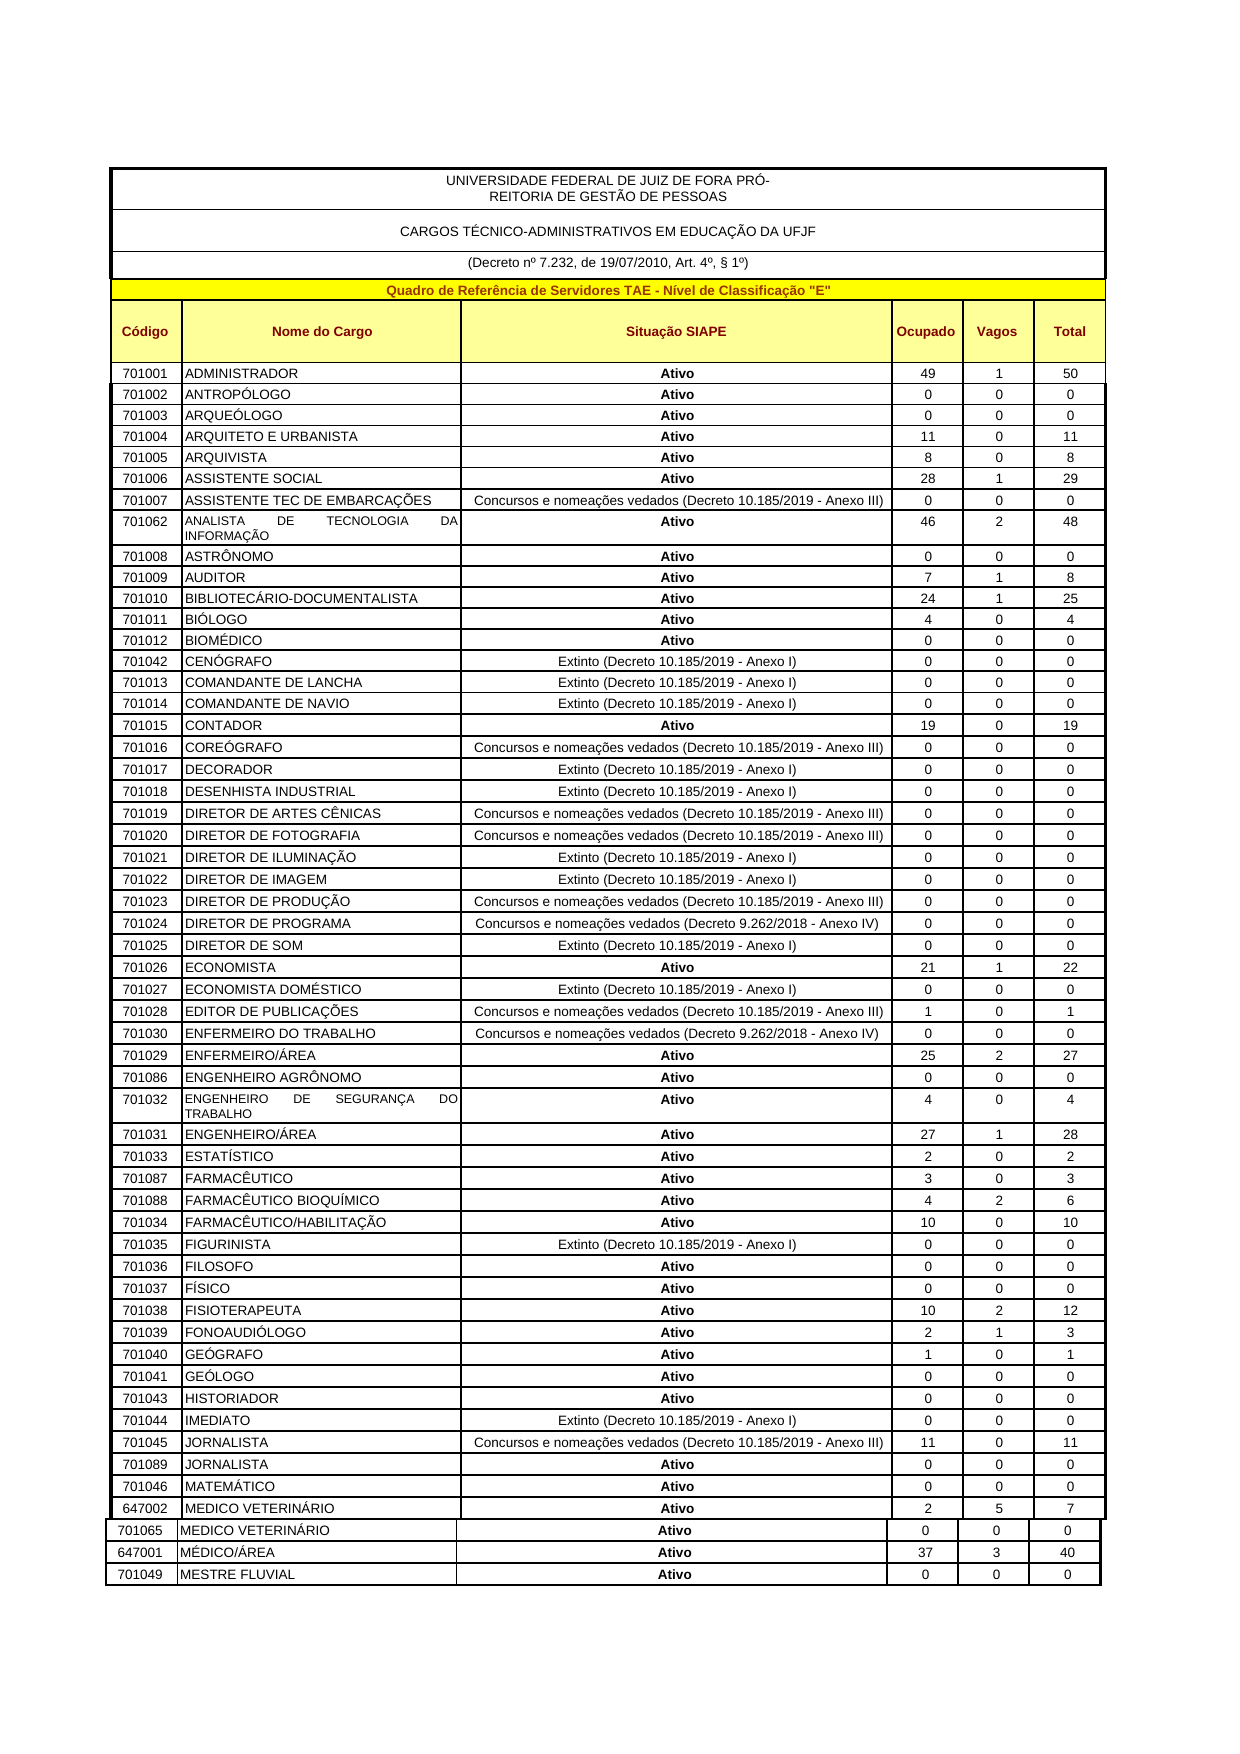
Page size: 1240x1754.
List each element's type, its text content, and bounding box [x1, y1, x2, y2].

table_cell ARQUEÓLOGO [183, 405, 460, 425]
table_header UNIVERSIDADE FEDERAL DE JUIZ DE FORA PRÓ-REITORIA DE GESTÃO DE PESSOAS [113, 170, 1104, 208]
table_cell 0 [964, 1234, 1033, 1254]
table_cell 4 [1035, 1089, 1104, 1122]
table_cell 0 [1035, 935, 1104, 955]
table_cell ECONOMISTA DOMÉSTICO [183, 979, 460, 999]
table_cell 0 [1035, 1234, 1104, 1254]
table_cell 0 [964, 1089, 1033, 1122]
table_cell ENFERMEIRO DO TRABALHO [183, 1023, 460, 1043]
table_cell Ativo [462, 630, 891, 649]
table_cell 0 [964, 891, 1033, 911]
table_cell 0 [964, 1256, 1033, 1276]
table_cell 701046 [113, 1476, 181, 1496]
table_cell 19 [893, 715, 962, 735]
table_cell 0 [1035, 913, 1104, 933]
table_cell 0 [893, 935, 962, 955]
table_cell 0 [893, 490, 962, 509]
table_cell 701042 [113, 651, 181, 670]
table_cell 0 [1035, 405, 1104, 425]
table_cell BIÓLOGO [183, 609, 460, 628]
table_cell ENGENHEIRO/ÁREA [183, 1124, 460, 1144]
table_cell 1 [964, 1124, 1033, 1144]
table_cell FONOAUDIÓLOGO [183, 1322, 460, 1342]
table_cell Ativo [462, 1476, 891, 1496]
table_cell 10 [1035, 1212, 1104, 1232]
table_cell 0 [1035, 1256, 1104, 1276]
table_cell 701039 [113, 1322, 181, 1342]
table_cell 11 [893, 1432, 962, 1452]
table_cell 0 [1035, 490, 1104, 509]
table_cell 29 [1035, 468, 1104, 488]
table_cell Ativo [462, 426, 891, 446]
table_cell 0 [964, 1454, 1033, 1474]
table_cell Extinto (Decreto 10.185/2019 - Anexo I) [462, 1234, 891, 1254]
table_cell 0 [893, 847, 962, 867]
table_cell 0 [964, 1146, 1033, 1166]
table_cell COMANDANTE DE NAVIO [183, 693, 460, 713]
table_cell 701002 [113, 384, 181, 404]
table_cell Extinto (Decreto 10.185/2019 - Anexo I) [462, 869, 891, 889]
table_cell 6 [1035, 1190, 1104, 1210]
table_cell Ativo [462, 957, 891, 977]
table_cell Concursos e nomeações vedados (Decreto 10.185/2019 - Anexo III) [462, 1432, 891, 1452]
table_cell 0 [893, 1454, 962, 1474]
table_cell 2 [1035, 1146, 1104, 1166]
table_cell 1 [964, 468, 1033, 488]
table_cell DIRETOR DE IMAGEM [183, 869, 460, 889]
table_cell 0 [893, 1476, 962, 1496]
table_cell Ativo [462, 588, 891, 607]
table_cell 0 [1035, 825, 1104, 845]
table_cell 4 [1035, 609, 1104, 628]
table_cell 0 [964, 1344, 1033, 1364]
table_cell 701021 [113, 847, 181, 867]
table_cell 701049 [107, 1564, 177, 1584]
table_cell ASTRÔNOMO [183, 546, 460, 565]
table_cell Ativo [462, 1498, 891, 1518]
table_cell 701006 [113, 468, 181, 488]
table_cell 0 [893, 1388, 962, 1408]
table_cell 0 [964, 935, 1033, 955]
table_cell 0 [1030, 1520, 1099, 1540]
table_cell 701089 [113, 1454, 181, 1474]
table_cell Ativo [462, 1045, 891, 1065]
table_cell FISIOTERAPEUTA [183, 1300, 460, 1320]
table_cell Ativo [462, 1278, 891, 1298]
table_cell COMANDANTE DE LANCHA [183, 672, 460, 691]
table_cell ENGENHEIRO DE SEGURANÇA DO TRABALHO [183, 1089, 460, 1122]
table_cell 701035 [113, 1234, 181, 1254]
table_cell 4 [893, 609, 962, 628]
table_cell Ativo [462, 546, 891, 565]
table_cell ENFERMEIRO/ÁREA [183, 1045, 460, 1065]
table_cell 0 [964, 651, 1033, 670]
table_cell 0 [964, 546, 1033, 565]
table_cell 0 [1035, 1278, 1104, 1298]
table_cell 701014 [113, 693, 181, 713]
table_cell 0 [964, 715, 1033, 735]
table_cell 27 [893, 1124, 962, 1144]
table_cell 0 [888, 1564, 957, 1584]
table_cell Ativo [462, 1256, 891, 1276]
table_cell ARQUITETO E URBANISTA [183, 426, 460, 446]
table_cell 19 [1035, 715, 1104, 735]
table_cell IMEDIATO [183, 1410, 460, 1430]
table_cell BIOMÉDICO [183, 630, 460, 649]
table_cell 0 [893, 1023, 962, 1043]
table_cell Concursos e nomeações vedados (Decreto 9.262/2018 - Anexo IV) [462, 913, 891, 933]
table_cell 11 [893, 426, 962, 446]
table_cell 0 [1035, 1410, 1104, 1430]
table_cell 647002 [113, 1498, 181, 1518]
table_cell 0 [893, 825, 962, 845]
table_cell 0 [959, 1564, 1028, 1584]
table_cell ECONOMISTA [183, 957, 460, 977]
table_cell Concursos e nomeações vedados (Decreto 10.185/2019 - Anexo III) [462, 825, 891, 845]
table_cell 1 [964, 363, 1033, 383]
table_cell Ativo [462, 384, 891, 404]
table_cell Código [112, 301, 181, 362]
table_cell Ativo [462, 1344, 891, 1364]
table_cell 0 [1035, 1476, 1104, 1496]
table_cell Concursos e nomeações vedados (Decreto 10.185/2019 - Anexo III) [462, 891, 891, 911]
table_cell 701033 [113, 1146, 181, 1166]
table_cell 701088 [113, 1190, 181, 1210]
table_cell 701005 [113, 447, 181, 467]
table_cell 2 [964, 1190, 1033, 1210]
table_cell 701016 [113, 737, 181, 757]
table_cell 0 [893, 1234, 962, 1254]
table_cell Ativo [462, 1454, 891, 1474]
table_cell Vagos [964, 301, 1033, 362]
table_cell Ativo [462, 715, 891, 735]
table_cell 701004 [113, 426, 181, 446]
table_cell FILOSOFO [183, 1256, 460, 1276]
table_cell 4 [893, 1190, 962, 1210]
table_cell 0 [964, 1476, 1033, 1496]
table_cell Ativo [462, 1124, 891, 1144]
table_cell 647001 [107, 1542, 177, 1562]
table_cell 46 [893, 511, 962, 544]
table_cell 701012 [113, 630, 181, 649]
table_cell 7 [893, 567, 962, 586]
table_cell Ativo [462, 405, 891, 425]
table_cell 0 [964, 1067, 1033, 1087]
table_cell MATEMÁTICO [183, 1476, 460, 1496]
table_cell Ativo [462, 1168, 891, 1188]
table_cell 701024 [113, 913, 181, 933]
table_cell 28 [1035, 1124, 1104, 1144]
table_cell Ativo [457, 1520, 886, 1540]
table_cell 2 [964, 1300, 1033, 1320]
table_cell 0 [1035, 847, 1104, 867]
table_cell HISTORIADOR [183, 1388, 460, 1408]
table_cell 10 [893, 1212, 962, 1232]
table_cell 1 [1035, 1344, 1104, 1364]
table_cell 701087 [113, 1168, 181, 1188]
table_cell 701038 [113, 1300, 181, 1320]
table_cell Ativo [462, 1067, 891, 1087]
table_cell 0 [964, 447, 1033, 467]
table_cell 1 [964, 1322, 1033, 1342]
table_cell 0 [1035, 1388, 1104, 1408]
table_cell 0 [964, 825, 1033, 845]
table_cell 0 [1035, 737, 1104, 757]
table_cell 0 [1035, 1366, 1104, 1386]
table_cell Ativo [462, 363, 891, 383]
table_cell 48 [1035, 511, 1104, 544]
table_cell 8 [1035, 447, 1104, 467]
table_cell 0 [964, 426, 1033, 446]
table_cell 7 [1035, 1498, 1104, 1518]
table_cell 0 [964, 737, 1033, 757]
table_cell Ativo [462, 468, 891, 488]
table_cell 0 [964, 405, 1033, 425]
table_cell 11 [1035, 426, 1104, 446]
table_cell 0 [964, 781, 1033, 801]
table_cell 0 [964, 803, 1033, 823]
table_cell 701031 [113, 1124, 181, 1144]
table_cell Concursos e nomeações vedados (Decreto 10.185/2019 - Anexo III) [462, 737, 891, 757]
table_cell Extinto (Decreto 10.185/2019 - Anexo I) [462, 935, 891, 955]
table_cell 28 [893, 468, 962, 488]
table_cell Ocupado [893, 301, 962, 362]
table_cell 22 [1035, 957, 1104, 977]
table_cell ENGENHEIRO AGRÔNOMO [183, 1067, 460, 1087]
table_cell 701018 [113, 781, 181, 801]
table_cell 701027 [113, 979, 181, 999]
table_cell ANTROPÓLOGO [183, 384, 460, 404]
table_cell 0 [893, 979, 962, 999]
table_cell 0 [1035, 546, 1104, 565]
table_cell 0 [893, 891, 962, 911]
table_cell DIRETOR DE FOTOGRAFIA [183, 825, 460, 845]
table_cell 701036 [113, 1256, 181, 1276]
table_cell Concursos e nomeações vedados (Decreto 10.185/2019 - Anexo III) [462, 1001, 891, 1021]
table_cell 701017 [113, 759, 181, 779]
table_cell (Decreto nº 7.232, de 19/07/2010, Art. 4º, § 1º) [113, 252, 1104, 278]
table_cell Ativo [462, 1146, 891, 1166]
table_cell 701007 [113, 490, 181, 509]
table_cell Extinto (Decreto 10.185/2019 - Anexo I) [462, 847, 891, 867]
table_cell 0 [964, 847, 1033, 867]
table_cell 701013 [113, 672, 181, 691]
table_cell 701025 [113, 935, 181, 955]
table_cell 0 [1035, 693, 1104, 713]
table_cell Ativo [462, 609, 891, 628]
table_cell DESENHISTA INDUSTRIAL [183, 781, 460, 801]
table_cell 0 [893, 759, 962, 779]
table_cell GEÓLOGO [183, 1366, 460, 1386]
table_cell DIRETOR DE ARTES CÊNICAS [183, 803, 460, 823]
table_cell 3 [893, 1168, 962, 1188]
table_cell 0 [964, 979, 1033, 999]
table_cell 0 [964, 913, 1033, 933]
table_cell 0 [1030, 1564, 1099, 1584]
table_cell JORNALISTA [183, 1454, 460, 1474]
table_cell 0 [893, 693, 962, 713]
table_cell Ativo [462, 1366, 891, 1386]
table_cell 701022 [113, 869, 181, 889]
table_cell FARMACÊUTICO [183, 1168, 460, 1188]
table_cell 2 [893, 1146, 962, 1166]
table_cell ESTATÍSTICO [183, 1146, 460, 1166]
table_cell Total [1035, 301, 1105, 362]
table_cell CONTADOR [183, 715, 460, 735]
table_cell 50 [1035, 363, 1105, 383]
table_cell Ativo [462, 567, 891, 586]
table_cell DIRETOR DE SOM [183, 935, 460, 955]
table_cell 0 [1035, 1454, 1104, 1474]
table_cell 0 [888, 1520, 957, 1540]
table_cell DECORADOR [183, 759, 460, 779]
table_cell 0 [964, 1001, 1033, 1021]
table_cell 0 [1035, 384, 1104, 404]
table_cell 24 [893, 588, 962, 607]
table_cell 701011 [113, 609, 181, 628]
table_cell 701062 [113, 511, 181, 544]
table_cell 701023 [113, 891, 181, 911]
table_cell Extinto (Decreto 10.185/2019 - Anexo I) [462, 672, 891, 691]
table_cell Situação SIAPE [462, 301, 891, 362]
table_cell 701029 [113, 1045, 181, 1065]
table_cell BIBLIOTECÁRIO-DOCUMENTALISTA [183, 588, 460, 607]
table_cell EDITOR DE PUBLICAÇÕES [183, 1001, 460, 1021]
table_cell 0 [893, 1278, 962, 1298]
table_cell 1 [893, 1001, 962, 1021]
table_cell 701044 [113, 1410, 181, 1430]
table_cell 2 [893, 1322, 962, 1342]
table_cell 5 [964, 1498, 1033, 1518]
table_cell 10 [893, 1300, 962, 1320]
table_cell 701026 [113, 957, 181, 977]
table_cell Ativo [462, 1322, 891, 1342]
table_cell 0 [1035, 630, 1104, 649]
table_cell 1 [1035, 1001, 1104, 1021]
table_cell GEÓGRAFO [183, 1344, 460, 1364]
table_cell 49 [893, 363, 962, 383]
table_cell MEDICO VETERINÁRIO [178, 1520, 456, 1540]
table_cell Nome do Cargo [183, 301, 460, 362]
table_cell 0 [1035, 672, 1104, 691]
table_cell 701037 [113, 1278, 181, 1298]
table_cell 0 [893, 672, 962, 691]
table_cell 0 [893, 781, 962, 801]
table_cell ADMINISTRADOR [183, 363, 460, 383]
table_cell 40 [1030, 1542, 1099, 1562]
table_cell 701040 [113, 1344, 181, 1364]
table_cell 0 [964, 1023, 1033, 1043]
table_cell 0 [964, 869, 1033, 889]
table_cell Concursos e nomeações vedados (Decreto 10.185/2019 - Anexo III) [462, 803, 891, 823]
table_cell 701009 [113, 567, 181, 586]
table_cell Quadro de Referência de Servidores TAE - Nível de Classificação "E" [112, 280, 1105, 299]
table_cell 701001 [112, 363, 181, 383]
table_cell ANALISTA DE TECNOLOGIA DA INFORMAÇÃO [183, 511, 460, 544]
table_cell [106, 362, 110, 383]
table_cell MEDICO VETERINÁRIO [183, 1498, 460, 1518]
table_cell 0 [893, 869, 962, 889]
table_cell 0 [893, 384, 962, 404]
table_cell Extinto (Decreto 10.185/2019 - Anexo I) [462, 759, 891, 779]
table_cell 0 [1035, 1067, 1104, 1087]
table_cell 701034 [113, 1212, 181, 1232]
table_cell 0 [964, 1168, 1033, 1188]
table_cell FÍSICO [183, 1278, 460, 1298]
table_cell 0 [893, 546, 962, 565]
table_cell Ativo [462, 1089, 891, 1122]
table_cell 37 [888, 1542, 957, 1562]
table_cell 0 [964, 630, 1033, 649]
table_cell 701010 [113, 588, 181, 607]
table_cell 701003 [113, 405, 181, 425]
table_cell [106, 299, 110, 362]
table_cell 0 [1035, 979, 1104, 999]
table_cell 0 [964, 759, 1033, 779]
table_cell Ativo [462, 1388, 891, 1408]
table_cell Extinto (Decreto 10.185/2019 - Anexo I) [462, 693, 891, 713]
table_cell MESTRE FLUVIAL [178, 1564, 456, 1584]
table_cell 0 [1035, 803, 1104, 823]
table_cell Concursos e nomeações vedados (Decreto 10.185/2019 - Anexo III) [462, 490, 891, 509]
table_cell 701019 [113, 803, 181, 823]
table_cell 701015 [113, 715, 181, 735]
table_cell AUDITOR [183, 567, 460, 586]
table_cell 0 [964, 1212, 1033, 1232]
table_cell Concursos e nomeações vedados (Decreto 9.262/2018 - Anexo IV) [462, 1023, 891, 1043]
table_cell DIRETOR DE PRODUÇÃO [183, 891, 460, 911]
table_cell 0 [964, 1366, 1033, 1386]
table_cell 701032 [113, 1089, 181, 1122]
table_cell CENÓGRAFO [183, 651, 460, 670]
table_cell 3 [1035, 1322, 1104, 1342]
table_cell Ativo [462, 511, 891, 544]
table_cell 1 [964, 567, 1033, 586]
table_cell Extinto (Decreto 10.185/2019 - Anexo I) [462, 1410, 891, 1430]
table_cell 0 [1035, 759, 1104, 779]
table_cell 0 [893, 913, 962, 933]
table_cell 0 [893, 1256, 962, 1276]
table_cell 701028 [113, 1001, 181, 1021]
table_cell Ativo [457, 1542, 886, 1562]
table_cell DIRETOR DE ILUMINAÇÃO [183, 847, 460, 867]
table_cell 1 [964, 588, 1033, 607]
table_cell JORNALISTA [183, 1432, 460, 1452]
table_cell CARGOS TÉCNICO-ADMINISTRATIVOS EM EDUCAÇÃO DA UFJF [113, 210, 1104, 251]
table_cell 701065 [107, 1520, 177, 1540]
table_cell 0 [964, 1388, 1033, 1408]
table_cell Ativo [462, 447, 891, 467]
table_cell 1 [964, 957, 1033, 977]
table_cell ASSISTENTE SOCIAL [183, 468, 460, 488]
table_cell DIRETOR DE PROGRAMA [183, 913, 460, 933]
table_cell 27 [1035, 1045, 1104, 1065]
table_cell 25 [893, 1045, 962, 1065]
table_cell Extinto (Decreto 10.185/2019 - Anexo I) [462, 781, 891, 801]
table_cell 0 [893, 1067, 962, 1087]
table_cell 0 [893, 803, 962, 823]
table_cell 0 [1035, 781, 1104, 801]
table_cell Ativo [462, 1212, 891, 1232]
table_cell ARQUIVISTA [183, 447, 460, 467]
table_cell 0 [964, 672, 1033, 691]
table_cell ASSISTENTE TEC DE EMBARCAÇÕES [183, 490, 460, 509]
table_cell 8 [1035, 567, 1104, 586]
table_cell 0 [964, 490, 1033, 509]
table_cell 8 [893, 447, 962, 467]
table_cell 0 [1035, 651, 1104, 670]
table_cell 2 [964, 511, 1033, 544]
table_cell 0 [964, 1410, 1033, 1430]
table_cell 2 [964, 1045, 1033, 1065]
table_cell 0 [893, 651, 962, 670]
table_cell FARMACÊUTICO BIOQUÍMICO [183, 1190, 460, 1210]
table_cell 0 [1035, 869, 1104, 889]
table_cell 1 [893, 1344, 962, 1364]
table_cell 701043 [113, 1388, 181, 1408]
table_cell Ativo [457, 1564, 886, 1584]
table_cell 0 [893, 1366, 962, 1386]
table_cell Ativo [462, 1300, 891, 1320]
table_cell Extinto (Decreto 10.185/2019 - Anexo I) [462, 651, 891, 670]
table_cell 0 [893, 405, 962, 425]
table_cell 21 [893, 957, 962, 977]
table_cell 0 [964, 609, 1033, 628]
table_cell 701020 [113, 825, 181, 845]
table_cell 0 [1035, 891, 1104, 911]
table_cell 3 [1035, 1168, 1104, 1188]
table_cell 11 [1035, 1432, 1104, 1452]
table_cell 701008 [113, 546, 181, 565]
table_cell 2 [893, 1498, 962, 1518]
table_cell COREÓGRAFO [183, 737, 460, 757]
table_cell 12 [1035, 1300, 1104, 1320]
table_cell 701045 [113, 1432, 181, 1452]
table_cell 4 [893, 1089, 962, 1122]
table_cell [106, 278, 110, 299]
table_cell Extinto (Decreto 10.185/2019 - Anexo I) [462, 979, 891, 999]
table_cell 0 [964, 1278, 1033, 1298]
table_cell 25 [1035, 588, 1104, 607]
table_cell 0 [1035, 1023, 1104, 1043]
table_cell Ativo [462, 1190, 891, 1210]
table_cell 3 [959, 1542, 1028, 1562]
table_cell 0 [964, 384, 1033, 404]
table_cell 0 [959, 1520, 1028, 1540]
table_cell MÉDICO/ÁREA [178, 1542, 456, 1562]
table_cell 0 [893, 630, 962, 649]
table_cell 701086 [113, 1067, 181, 1087]
table_cell 701030 [113, 1023, 181, 1043]
table_cell FARMACÊUTICO/HABILITAÇÃO [183, 1212, 460, 1232]
table_cell 0 [893, 1410, 962, 1430]
table_cell 701041 [113, 1366, 181, 1386]
table_cell 0 [893, 737, 962, 757]
table_cell 0 [964, 1432, 1033, 1452]
table_cell FIGURINISTA [183, 1234, 460, 1254]
table_cell 0 [964, 693, 1033, 713]
